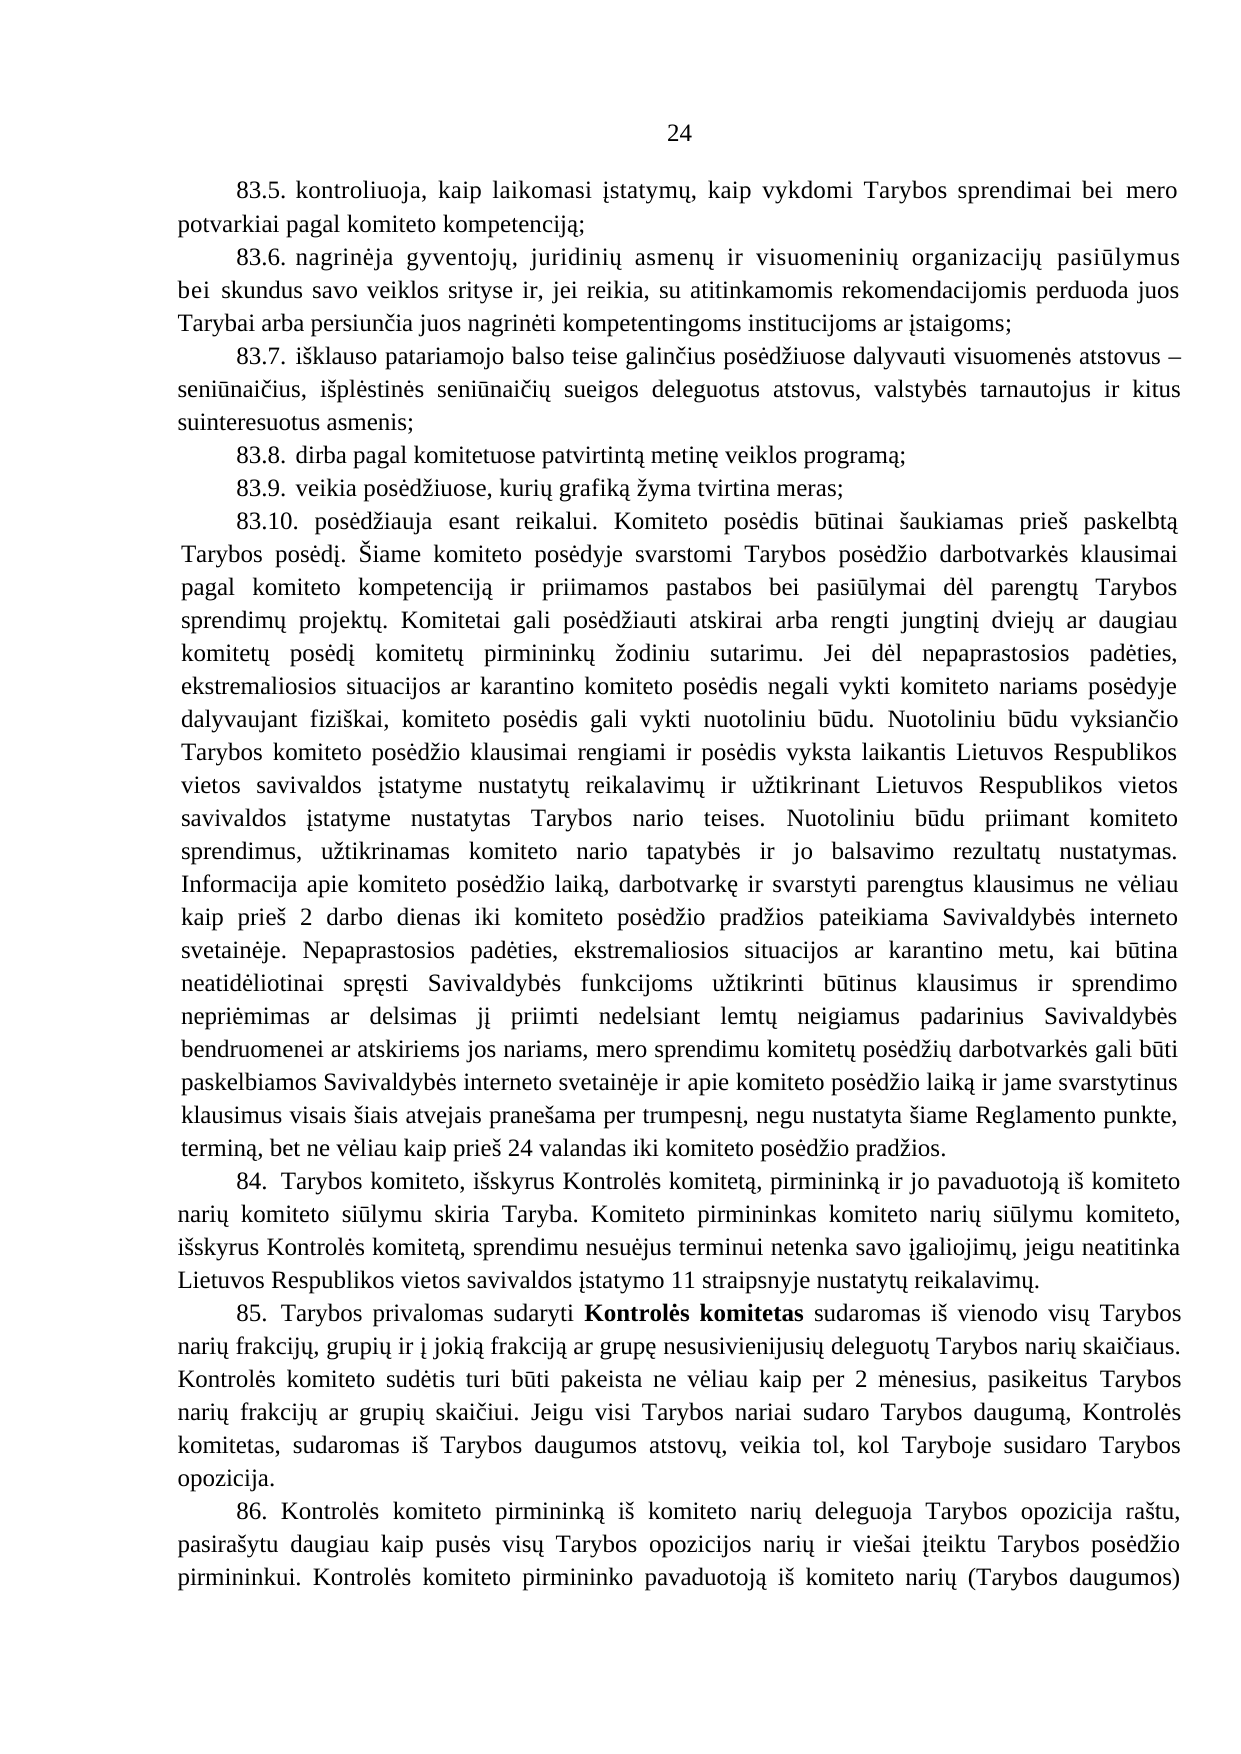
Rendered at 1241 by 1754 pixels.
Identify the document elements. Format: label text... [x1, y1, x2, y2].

text 83.5. kontroliuoja, kaip laikomasi įstatymų, kaip vykdomi Tarybos sprendimai bei mero potvarkiai pagal komiteto kompetenciją; [177, 176, 1177, 237]
text 83.7. išklauso patariamojo balso teise galinčius posėdžiuose dalyvauti visuomenės atstovus – seniūnaičius, išplėstinės seniūnaičių sueigos deleguotus atstovus, valstybės tarnautojus ir kitus suinteresuotus asmenis; [177, 341, 1181, 436]
text 83.10. posėdžiauja esant reikalui. Komiteto posėdis būtinai šaukiamas prieš paskelbtą Tarybos posėdį. Šiame komiteto posėdyje svarstomi Tarybos posėdžio darbotvarkės klausimai pagal komiteto kompetenciją ir priimamos pastabos bei pasiūlymai dėl parengtų Tarybos sprendimų projektų. Komitetai gali posėdžiauti atskirai arba rengti jungtinį dviejų ar daugiau komitetų posėdį komitetų pirmininkų žodiniu sutarimu. Jei dėl nepaprastosios padėties, ekstremaliosios situacijos ar karantino komiteto posėdis negali vykti komiteto nariams posėdyje dalyvaujant fiziškai, komiteto posėdis gali vykti nuotoliniu būdu. Nuotoliniu būdu vyksiančio Tarybos komiteto posėdžio klausimai rengiami ir posėdis vyksta laikantis Lietuvos Respublikos vietos savivaldos įstatyme nustatytų reikalavimų ir užtikrinant Lietuvos Respublikos vietos savivaldos įstatyme nustatytas Tarybos nario teises. Nuotoliniu būdu priimant komiteto sprendimus, užtikrinamas komiteto nario tapatybės ir jo balsavimo rezultatų nustatymas. Informacija apie komiteto posėdžio laiką, darbotvarkę ir svarstyti parengtus klausimus ne vėliau kaip prieš 2 darbo dienas iki komiteto posėdžio pradžios pateikiama Savivaldybės interneto svetainėje. Nepaprastosios padėties, ekstremaliosios situacijos ar karantino metu, kai būtina neatidėliotinai spręsti Savivaldybės funkcijoms užtikrinti būtinus klausimus ir sprendimo nepriėmimas ar delsimas jį priimti nedelsiant lemtų neigiamus padarinius Savivaldybės bendruomenei ar atskiriems jos nariams, mero sprendimu komitetų posėdžių darbotvarkės gali būti paskelbiamos Savivaldybės interneto svetainėje ir apie komiteto posėdžio laiką ir jame svarstytinus klausimus visais šiais atvejais pranešama per trumpesnį, negu nustatyta šiame Reglamento punkte, terminą, bet ne vėliau kaip prieš 24 valandas iki komiteto posėdžio pradžios. [181, 506, 1178, 1162]
text 83.6. nagrinėja gyventojų, juridinių asmenų ir visuomeninių organizacijų pasiūlymus bei skundus savo veiklos srityse ir, jei reikia, su atitinkamomis rekomendacijomis perduoda juos Tarybai arba persiunčia juos nagrinėti kompetentingoms institucijoms ar įstaigoms; [177, 242, 1180, 336]
text 86. Kontrolės komiteto pirmininką iš komiteto narių deleguoja Tarybos opozicija raštu, pasirašytu daugiau kaip pusės visų Tarybos opozicijos narių ir viešai įteiktu Tarybos posėdžio pirmininkui. Kontrolės komiteto pirmininko pavaduotoją iš komiteto narių (Tarybos daugumos) [177, 1496, 1181, 1591]
text 83.8. dirba pagal komitetuose patvirtintą metinę veiklos programą; [177, 440, 1180, 468]
text 85. Tarybos privalomas sudaryti Kontrolės komitetas sudaromas iš vienodo visų Tarybos narių frakcijų, grupių ir į jokią frakciją ar grupę nesusivienijusių deleguotų Tarybos narių skaičiaus. Kontrolės komiteto sudėtis turi būti pakeista ne vėliau kaip per 2 mėnesius, pasikeitus Tarybos narių frakcijų ar grupių skaičiui. Jeigu visi Tarybos nariai sudaro Tarybos daugumą, Kontrolės komitetas, sudaromas iš Tarybos daugumos atstovų, veikia tol, kol Taryboje susidaro Tarybos opozicija. [177, 1298, 1181, 1492]
text 83.9. veikia posėdžiuose, kurių grafiką žyma tvirtina meras; [177, 473, 1180, 502]
text 84. Tarybos komiteto, išskyrus Kontrolės komitetą, pirmininką ir jo pavaduotoją iš komiteto narių komiteto siūlymu skiria Taryba. Komiteto pirmininkas komiteto narių siūlymu komiteto, išskyrus Kontrolės komitetą, sprendimu nesuėjus terminui netenka savo įgaliojimų, jeigu neatitinka Lietuvos Respublikos vietos savivaldos įstatymo 11 straipsnyje nustatytų reikalavimų. [177, 1166, 1181, 1294]
